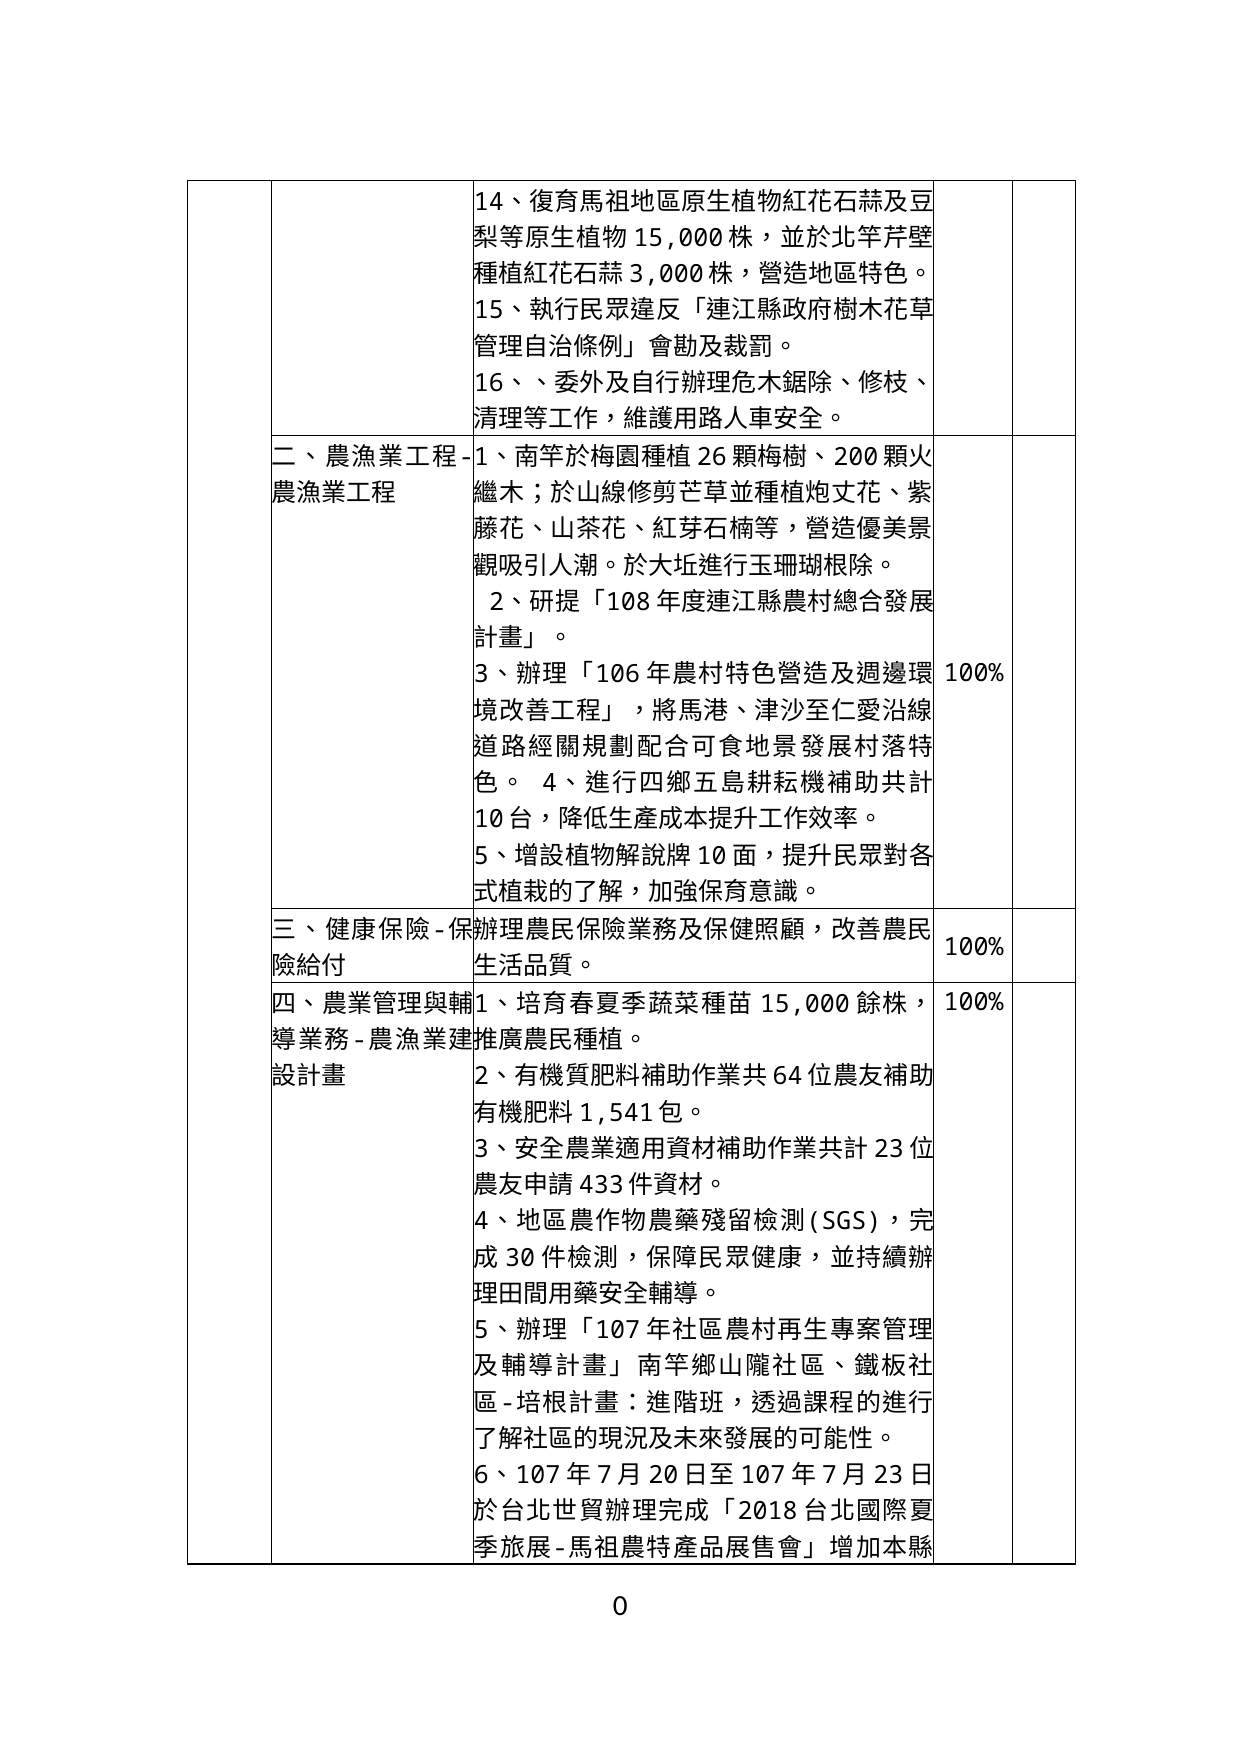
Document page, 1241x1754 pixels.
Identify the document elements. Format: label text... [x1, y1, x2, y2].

table_cell [1013, 181, 1075, 435]
table_cell [1013, 983, 1075, 1563]
table_cell [934, 181, 1012, 435]
table_cell 三、健康保險-保險給付 [272, 909, 473, 982]
table_cell 100% [934, 436, 1012, 908]
table_cell 1、培育春夏季蔬菜種苗15,000餘株，推廣農民種植。 2、有機質肥料補助作業共64位農友補助有機肥料1,541包。 3、安全農業適用資材補助作業共計23位農友申請433件資材。 4、地區農作物農藥殘留檢測(SGS)，完成30件檢測，保障民眾健康，並持續辦理田間用藥安全輔導。 5、辦理「107年社區農村再生專案管理及輔導計畫」南竿鄉山隴社區、鐵板社區-培根計畫：進階班，透過課程的進行了解社區的現況及未來發展的可能性。 6、107年7月20日至107年7月23日於台北世貿辦理完成「2018台北國際夏季旅展-馬祖農特產品展售會」增加本縣 [474, 983, 933, 1563]
table_cell [1013, 909, 1075, 982]
table_cell [1013, 436, 1075, 908]
table_cell 辦理農民保險業務及保健照顧，改善農民生活品質。 [474, 909, 933, 982]
table_cell 14、復育馬祖地區原生植物紅花石蒜及豆梨等原生植物15,000株，並於北竿芹壁種植紅花石蒜3,000株，營造地區特色。 15、執行民眾違反「連江縣政府樹木花草管理自治條例」會勘及裁罰。 16、、委外及自行辦理危木鋸除、修枝、清理等工作，維護用路人車安全。 [474, 181, 933, 435]
table_cell [272, 181, 473, 435]
table_cell [188, 181, 271, 1563]
table_cell 100% [934, 983, 1012, 1563]
table_cell 1、南竿於梅園種植26顆梅樹、200顆火繼木；於山線修剪芒草並種植炮丈花、紫藤花、山茶花、紅芽石楠等，營造優美景觀吸引人潮。於大坵進行玉珊瑚根除。 2、研提「108年度連江縣農村總合發展計畫」。 3、辦理「106年農村特色營造及週邊環境改善工程」，將馬港、津沙至仁愛沿線道路經關規劃配合可食地景發展村落特色。 4、進行四鄉五島耕耘機補助共計10台，降低生產成本提升工作效率。 5、增設植物解說牌10面，提升民眾對各式植栽的了解，加強保育意識。 [474, 436, 933, 908]
table_cell 100% [934, 909, 1012, 982]
table_cell 二、農漁業工程-農漁業工程 [272, 436, 473, 908]
table_cell 四、農業管理與輔導業務-農漁業建設計畫 [272, 983, 473, 1563]
